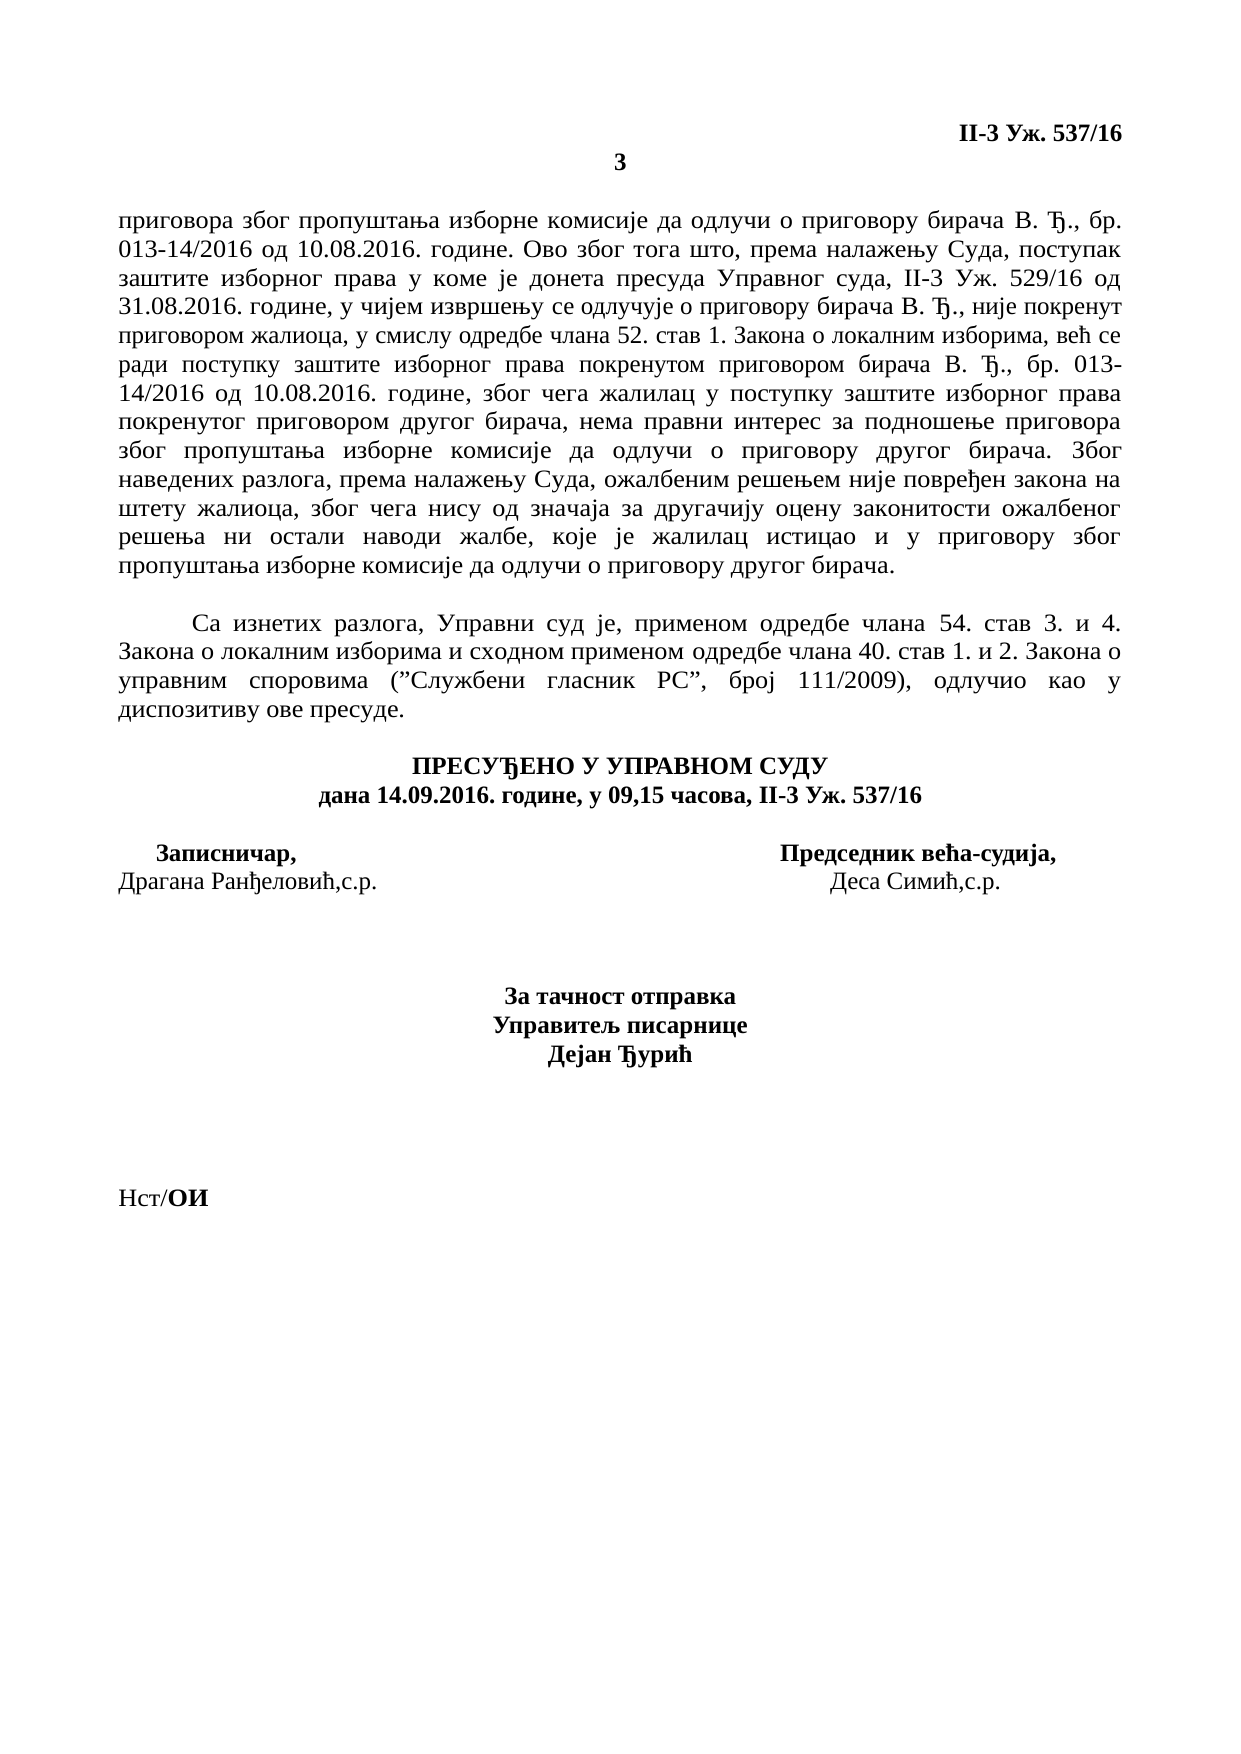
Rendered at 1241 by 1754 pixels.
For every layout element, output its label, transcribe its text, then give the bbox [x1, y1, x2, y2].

text Управитељ писарнице [118, 1010, 1122, 1039]
text Са изнетих разлога, Управни суд је, применом одредбе члана 54. став 3. и 4. Закона о локалним изборима и сходном применом одредбе члана 40. став 1. и 2. Закона о управним споровима (”Службени гласник РС”, број 111/2009), одлучио као у диспозитиву ове пресуде. [118, 608, 1122, 723]
text ПРЕСУЂЕНО У УПРАВНОМ СУДУ [118, 751, 1122, 780]
text Драгана Ранђеловић,с.р. Деса Симић,с.р. [118, 866, 1120, 895]
text Записничар, Председник већа-судија, [118, 838, 1120, 866]
text Нст/ОИ [118, 1183, 1120, 1211]
text дана 14.09.2016. године, у 09,15 часова, II-3 Уж. 537/16 [118, 780, 1122, 809]
text приговора због пропуштања изборне комисије да одлучи о приговору бирача В. Ђ., бр. 013-14/2016 од 10.08.2016. године. Ово због тога што, према налажењу Суда, поступак заштите изборног права у коме је донета пресуда Управног суда, II-3 Уж. 529/16 од 31.08.2016. године, у чијем извршењу се одлучује о приговору бирача В. Ђ., није покренут приговором жалиоца, у смислу одредбе члана 52. став 1. Закона о локалним изборима, већ се ради поступку заштите изборног права покренутом приговором бирача В. Ђ., бр. 013-14/2016 од 10.08.2016. године, због чега жалилац у поступку заштите изборног права покренутог приговором другог бирача, нема правни интерес за подношење приговора због пропуштања изборне комисије да одлучи о приговору другог бирача. Због наведених разлога, према налажењу Суда, ожалбеним решењем није повређен закона на штету жалиоца, због чега нису од значаја за другачију оцену законитости ожалбеног решења ни остали наводи жалбе, које је жалилац истицао и у приговору због пропуштања изборне комисије да одлучи о приговору другог бирача. [118, 205, 1122, 579]
text Дејан Ђурић [118, 1039, 1122, 1068]
text За тачност отправка [118, 981, 1122, 1010]
